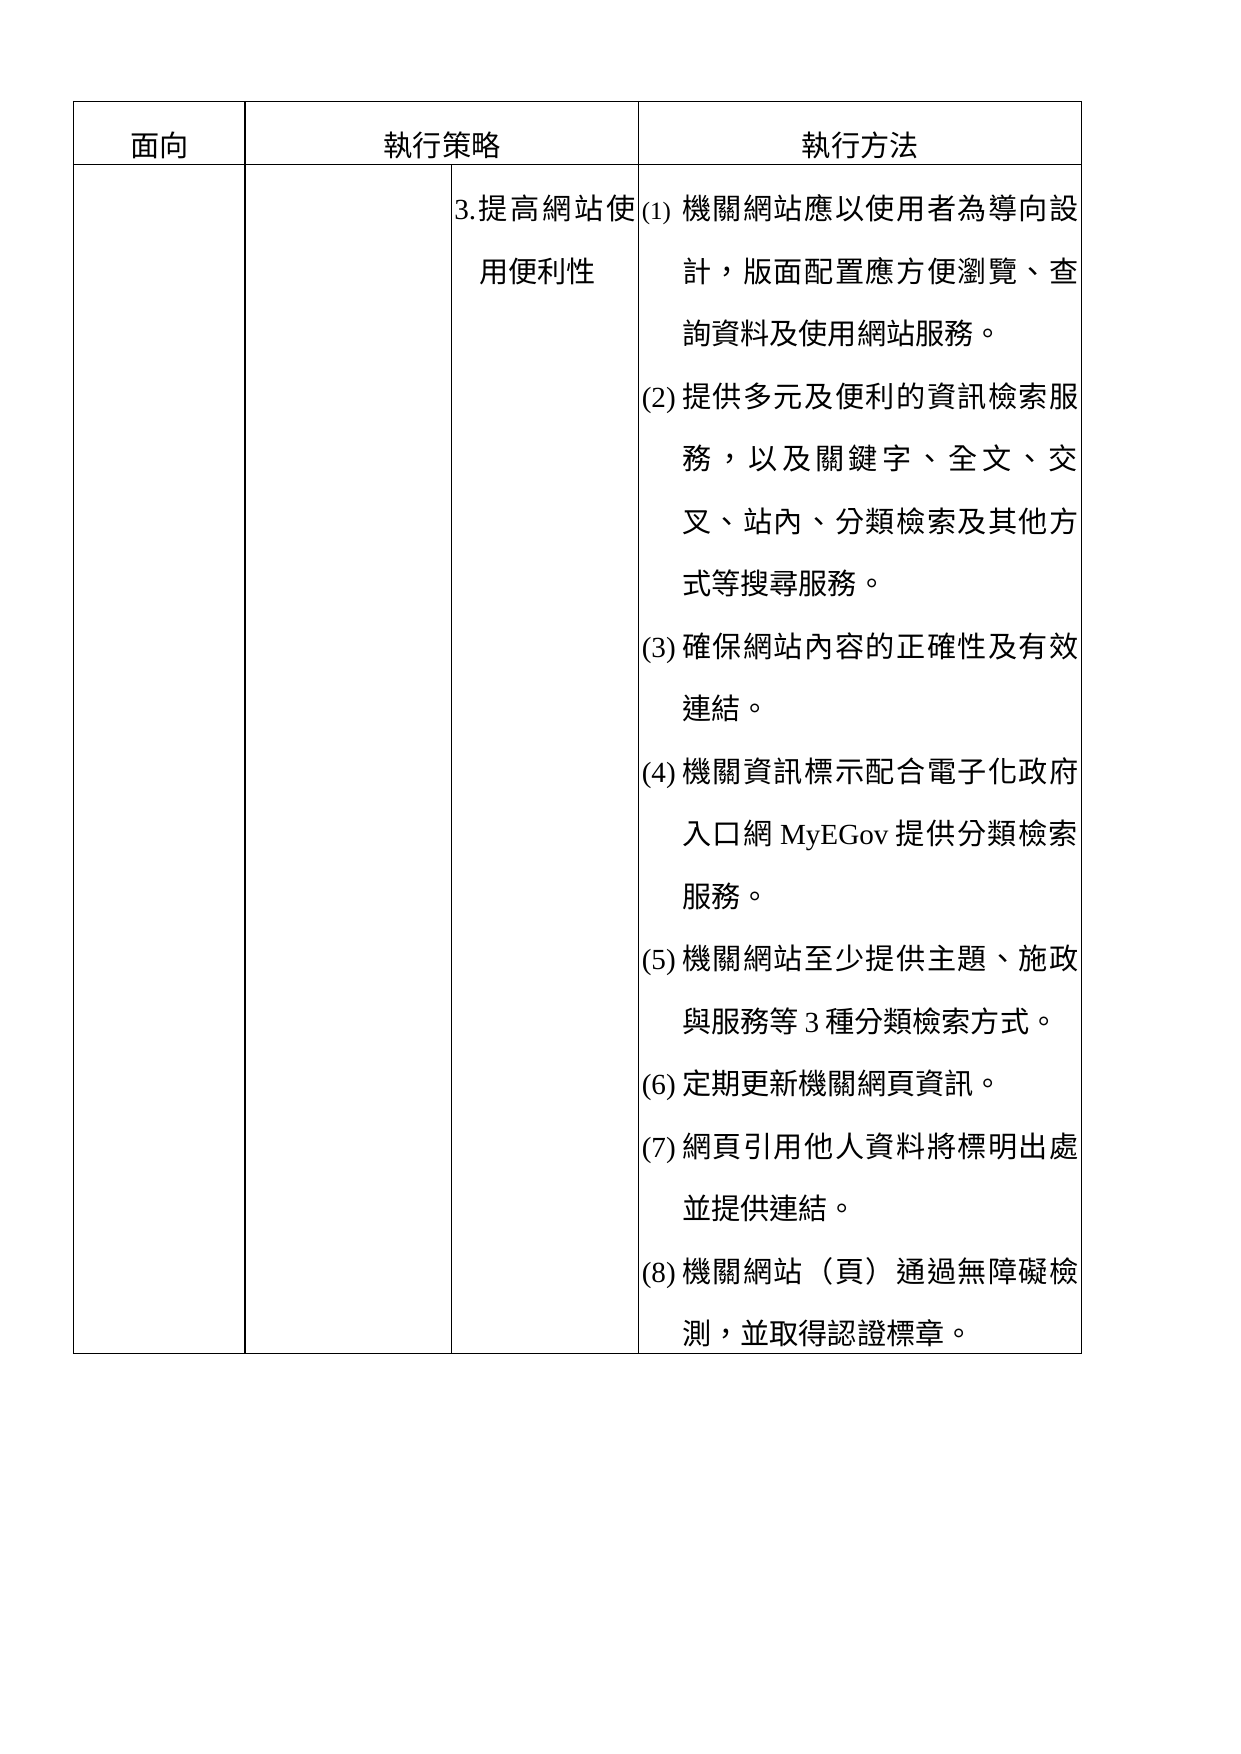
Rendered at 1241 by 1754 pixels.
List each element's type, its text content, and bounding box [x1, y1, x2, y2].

table_header 執行方法 [639, 102, 1081, 164]
table_cell 機關網站應以使用者為導向設計，版面配置應方便瀏覽、查詢資料及使用網站服務。 提供多元及便利的資訊檢索服務，以及關鍵字、全文、交叉、站內、分類檢索及其他方式等搜尋服務。 確保網站內容的正確性及有效連結。 機關資訊標示配合電子化政府入口網MyEGov提供分類檢索服務。 機關網站至少提供主題、施政與服務等3種分類檢索方式。 定期更新機關網頁資訊。 網頁引用他人資料將標明出處並提供連結。 機關網站（頁）通過無障礙檢測，並取得認證標章。 [639, 165, 1081, 1353]
table_cell 3.提高網站使用便利性 [452, 165, 638, 1353]
table_header 執行策略 [246, 102, 638, 164]
table_header 面向 [74, 102, 244, 164]
